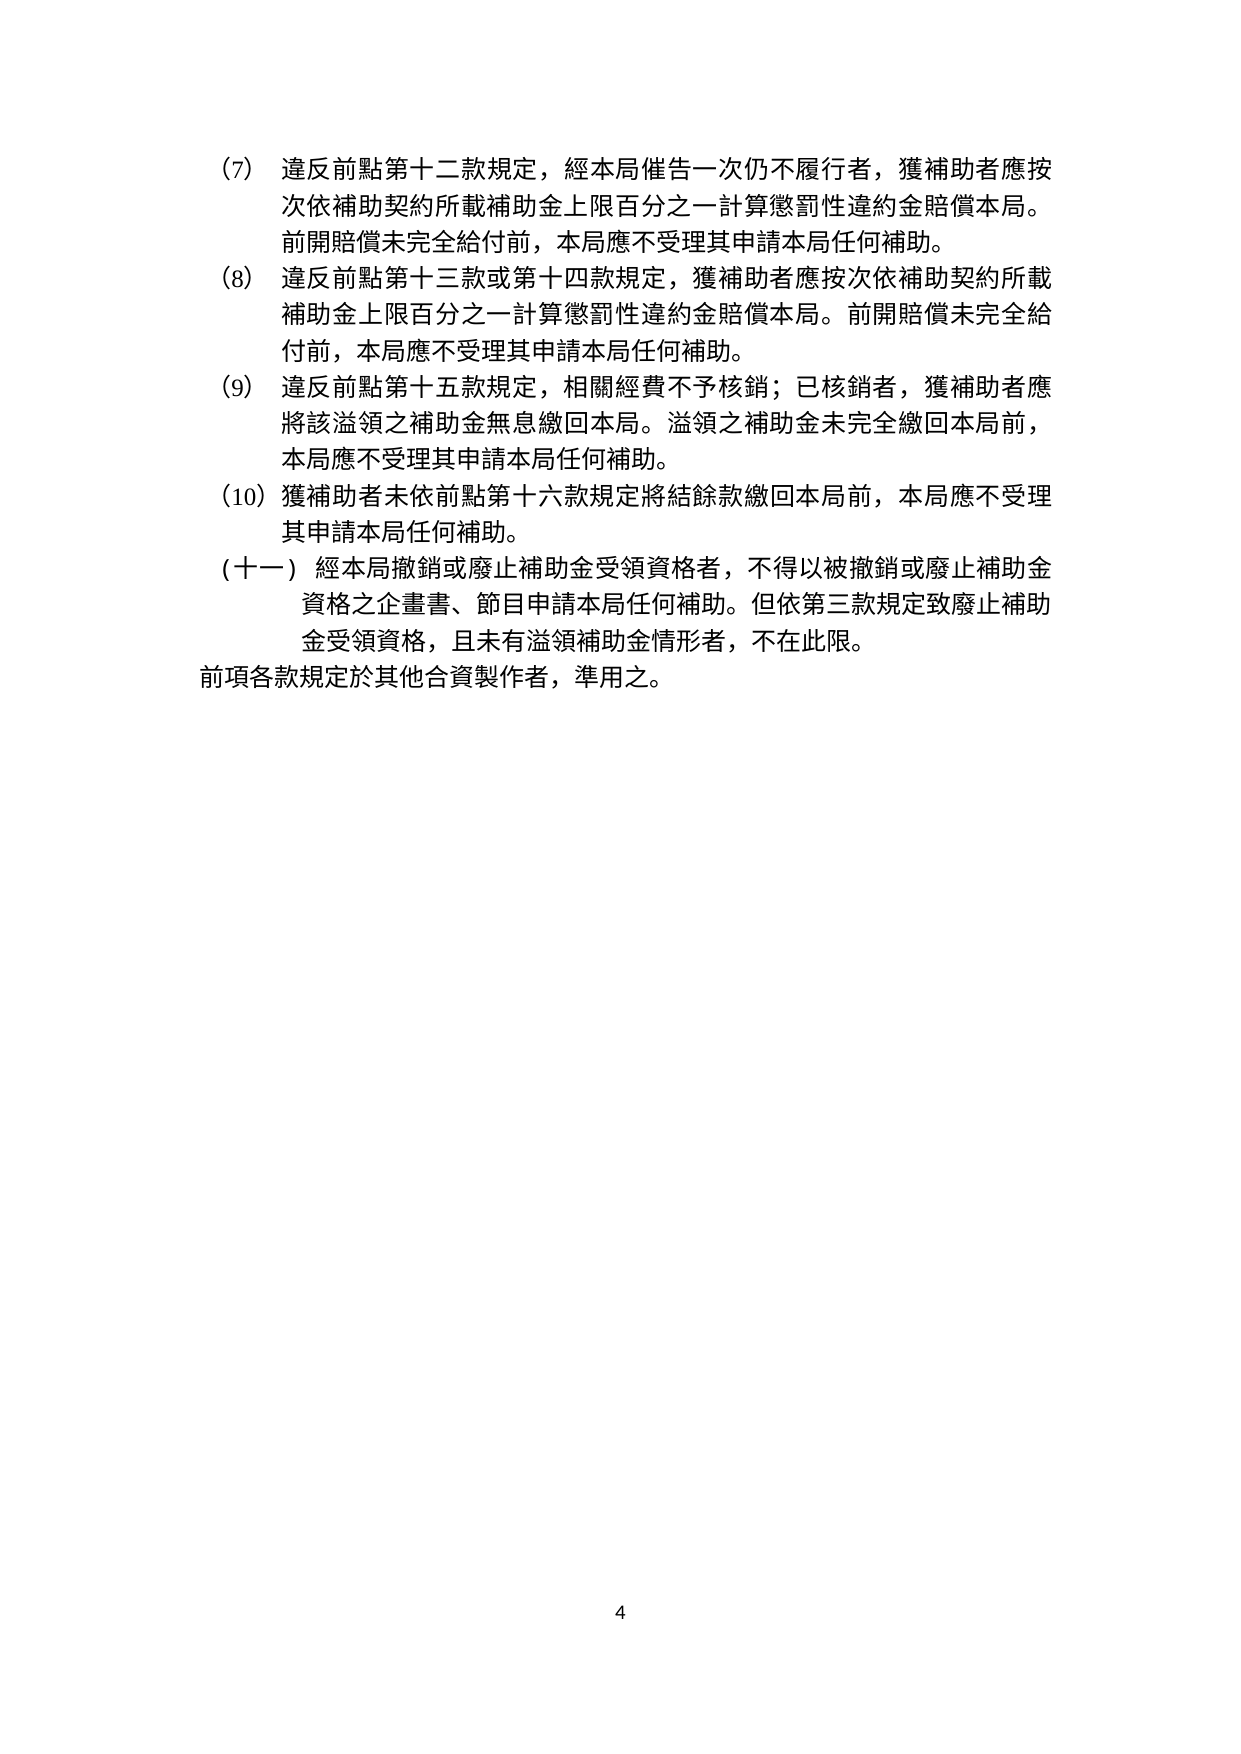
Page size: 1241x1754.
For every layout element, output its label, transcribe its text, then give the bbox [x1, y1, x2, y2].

text (十一) 經本局撤銷或廢止補助金受領資格者，不得以被撤銷或廢止補助金資格之企畫書、節目申請本局任何補助。但依第三款規定致廢止補助金受領資格，且未有溢領補助金情形者，不在此限。 [187, 549, 1053, 657]
list 違反前點第十五款規定，相關經費不予核銷；已核銷者，獲補助者應將該溢領之補助金無息繳回本局。溢領之補助金未完全繳回本局前，本局應不受理其申請本局任何補助。 [206, 367, 1053, 476]
text 前項各款規定於其他合資製作者，準用之。 [187, 657, 1053, 694]
list 違反前點第十三款或第十四款規定，獲補助者應按次依補助契約所載補助金上限百分之一計算懲罰性違約金賠償本局。前開賠償未完全給付前，本局應不受理其申請本局任何補助。 [206, 259, 1053, 367]
list 違反前點第十二款規定，經本局催告一次仍不履行者，獲補助者應按次依補助契約所載補助金上限百分之一計算懲罰性違約金賠償本局。前開賠償未完全給付前，本局應不受理其申請本局任何補助。 [206, 150, 1053, 259]
list 獲補助者未依前點第十六款規定將結餘款繳回本局前，本局應不受理其申請本局任何補助。 [206, 476, 1053, 549]
